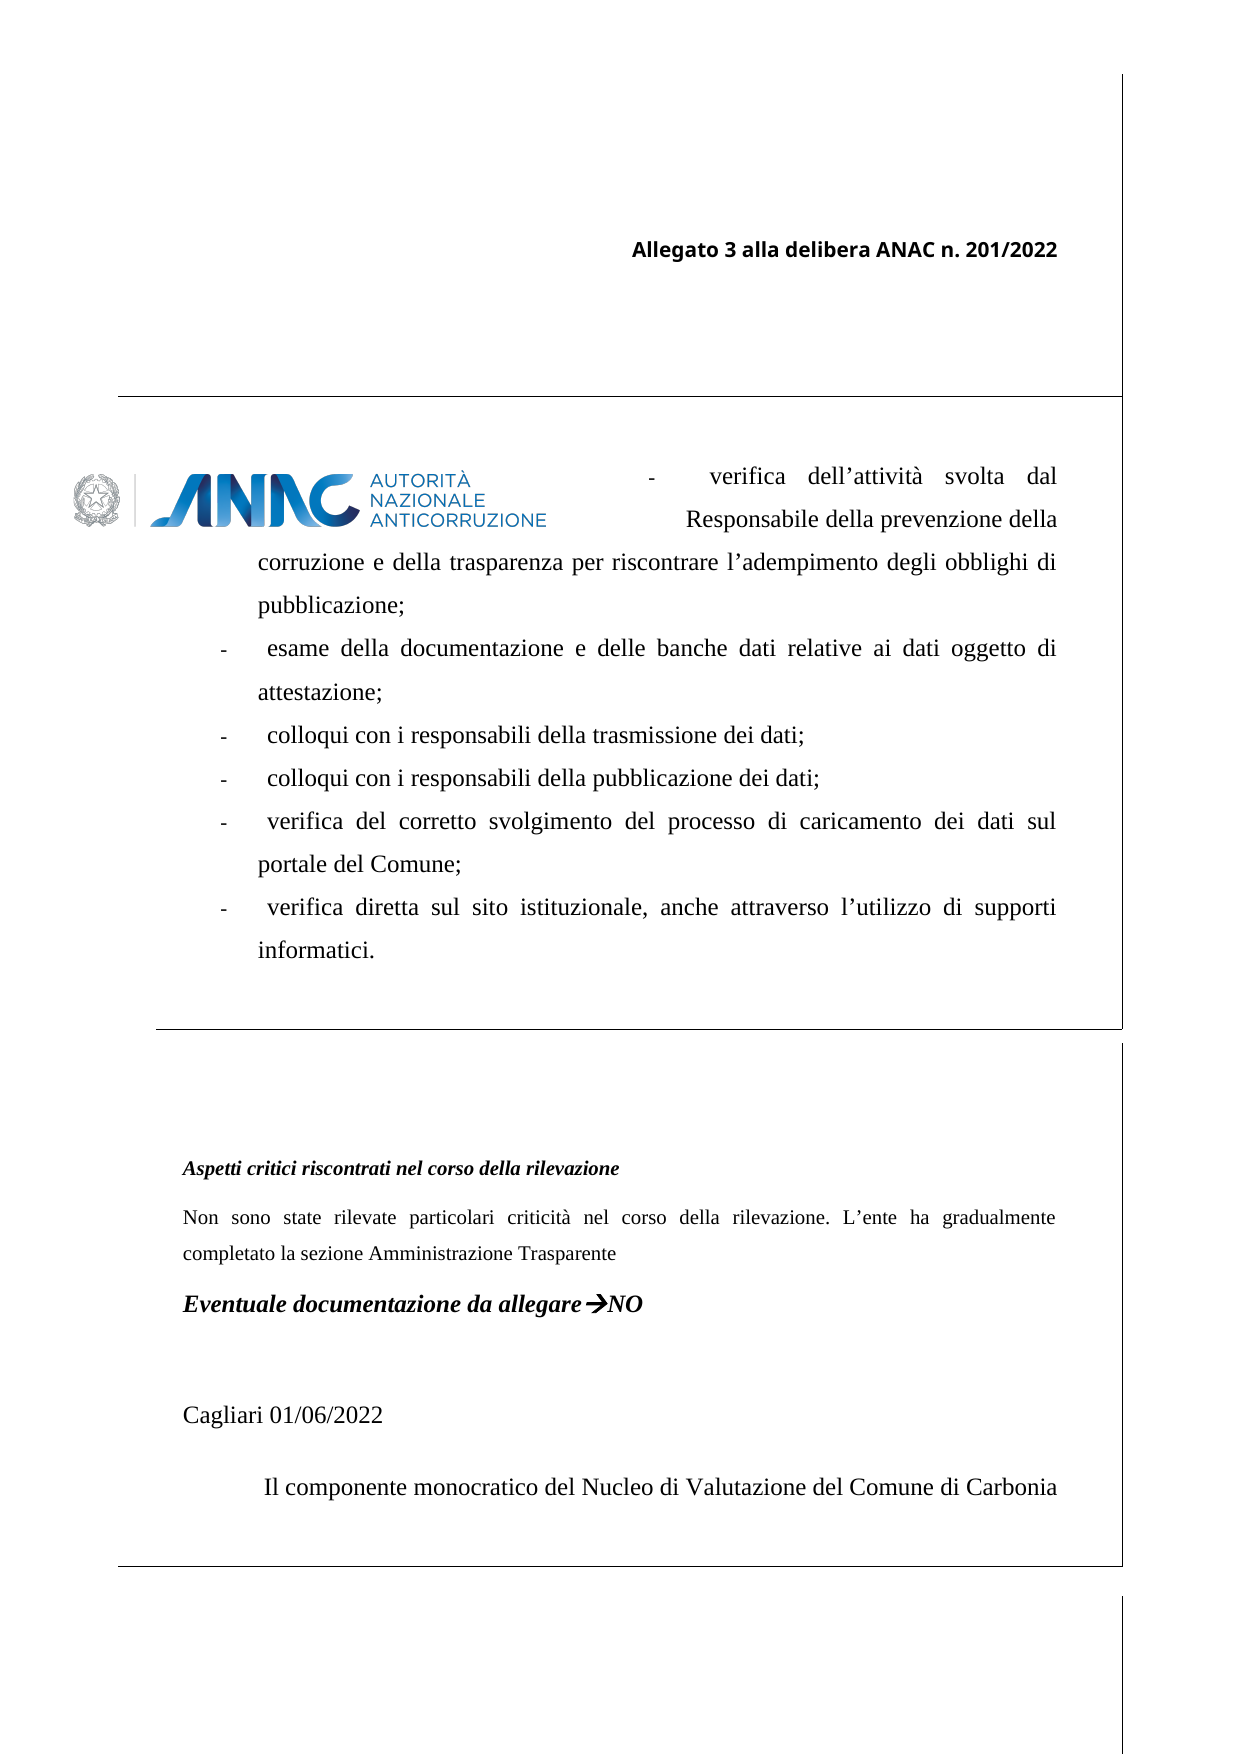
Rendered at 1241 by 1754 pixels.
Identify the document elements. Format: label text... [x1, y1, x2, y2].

text Eventuale documentazione da allegareNO [118, 1225, 1122, 1318]
list colloqui con i responsabili della pubblicazione dei dati; [156, 698, 1122, 741]
list colloqui con i responsabili della trasmissione dei dati; [156, 655, 1122, 698]
list verifica del corretto svolgimento del processo di caricamento dei dati sul portale del Comune; [156, 741, 1122, 828]
text Il componente monocratico del Nucleo di Valutazione del Comune di Carbonia [118, 1404, 1122, 1566]
list verifica dell’attività svolta dal Responsabile della prevenzione della corruzione e della trasparenza per riscontrare l’adempimento degli obblighi di pubblicazione; [156, 396, 1122, 569]
text Non sono state rilevate particolari criticità nel corso della rilevazione. L’ente ha gradualmente completato la sezione Amministrazione Trasparente [118, 1140, 1122, 1225]
text Cagliari 01/06/2022 [118, 1336, 1122, 1404]
list esame della documentazione e delle banche dati relative ai dati oggetto di attestazione; [156, 569, 1122, 655]
text Aspetti critici riscontrati nel corso della rilevazione [118, 1092, 1122, 1140]
list verifica diretta sul sito istituzionale, anche attraverso l’utilizzo di supporti informatici. [156, 828, 1122, 1029]
